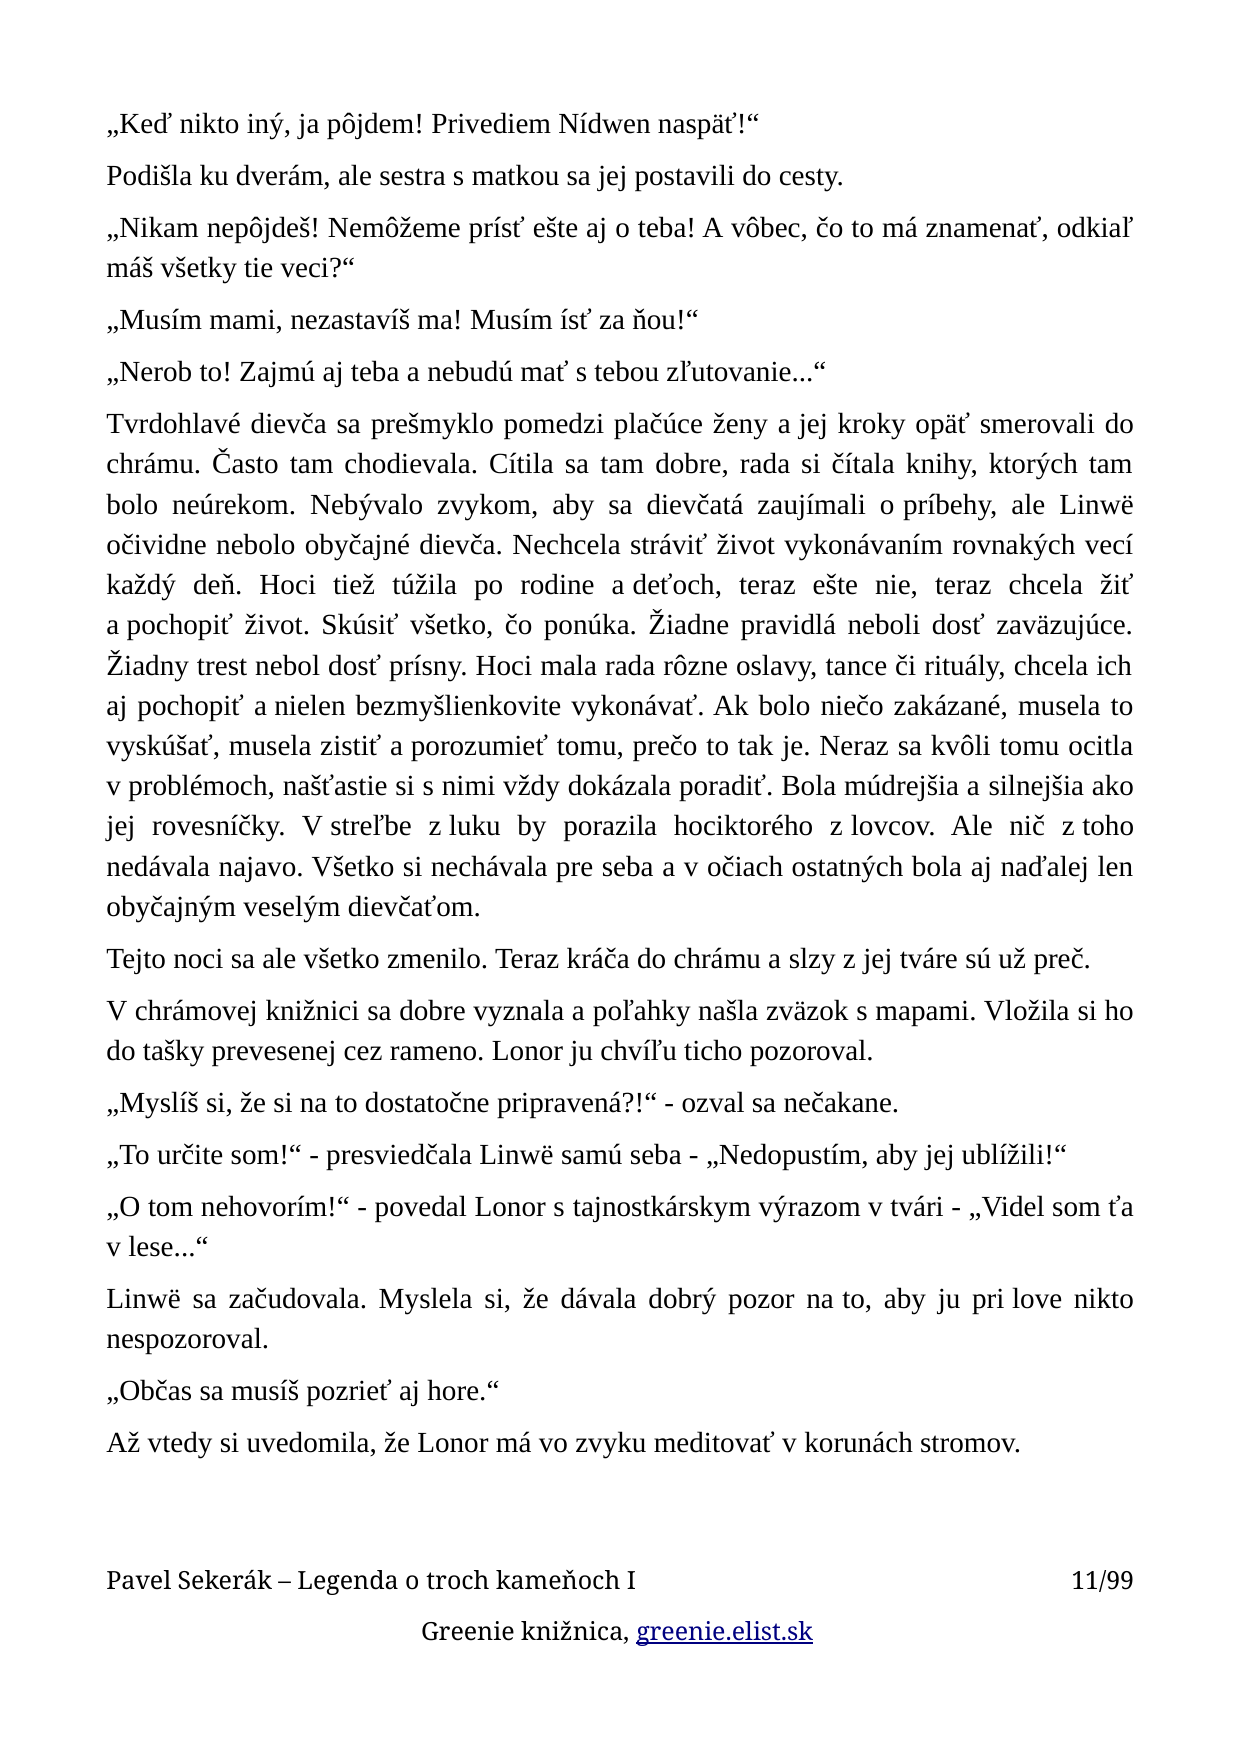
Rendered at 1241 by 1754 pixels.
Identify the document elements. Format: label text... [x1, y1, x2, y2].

text „Občas sa musíš pozrieť aj hore.“ [106, 1373, 1134, 1407]
text „To určite som!“ - presviedčala Linwë samú seba - „Nedopustím, aby jej ublížili!“ [106, 1137, 1134, 1171]
text V chrámovej knižnici sa dobre vyznala a poľahky našla zväzok s mapami. Vložila si ho do tašky prevesenej cez rameno. Lonor ju chvíľu ticho pozoroval. [106, 993, 1134, 1067]
text Tvrdohlavé dievča sa prešmyklo pomedzi plačúce ženy a jej kroky opäť smerovali do chrámu. Často tam chodievala. Cítila sa tam dobre, rada si čítala knihy, ktorých tam bolo neúrekom. Nebývalo zvykom, aby sa dievčatá zaujímali o príbehy, ale Linwë očividne nebolo obyčajné dievča. Nechcela stráviť život vykonávaním rovnakých vecí každý deň. Hoci tiež túžila po rodine a deťoch, teraz ešte nie, teraz chcela žiť a pochopiť život. Skúsiť všetko, čo ponúka. Žiadne pravidlá neboli dosť zaväzujúce. Žiadny trest nebol dosť prísny. Hoci mala rada rôzne oslavy, tance či rituály, chcela ich aj pochopiť a nielen bezmyšlienkovite vykonávať. Ak bolo niečo zakázané, musela to vyskúšať, musela zistiť a porozumieť tomu, prečo to tak je. Neraz sa kvôli tomu ocitla v problémoch, našťastie si s nimi vždy dokázala poradiť. Bola múdrejšia a silnejšia ako jej rovesníčky. V streľbe z luku by porazila hociktorého z lovcov. Ale nič z toho nedávala najavo. Všetko si nechávala pre seba a v očiach ostatných bola aj naďalej len obyčajným veselým dievčaťom. [106, 406, 1134, 922]
text „Nerob to! Zajmú aj teba a nebudú mať s tebou zľutovanie...“ [106, 354, 1134, 388]
text Linwë sa začudovala. Myslela si, že dávala dobrý pozor na to, aby ju pri love nikto nespozoroval. [106, 1281, 1134, 1355]
text „Musím mami, nezastavíš ma! Musím ísť za ňou!“ [106, 302, 1134, 336]
text Až vtedy si uvedomila, že Lonor má vo zvyku meditovať v korunách stromov. [106, 1425, 1134, 1459]
text „Nikam nepôjdeš! Nemôžeme prísť ešte aj o teba! A vôbec, čo to má znamenať, odkiaľ máš všetky tie veci?“ [106, 210, 1134, 284]
text Podišla ku dverám, ale sestra s matkou sa jej postavili do cesty. [106, 158, 1134, 192]
text „Keď nikto iný, ja pôjdem! Privediem Nídwen naspäť!“ [106, 106, 1134, 140]
text Tejto noci sa ale všetko zmenilo. Teraz kráča do chrámu a slzy z jej tváre sú už preč. [106, 941, 1134, 974]
text „Myslíš si, že si na to dostatočne pripravená?!“ - ozval sa nečakane. [106, 1085, 1134, 1118]
text „O tom nehovorím!“ - povedal Lonor s tajnostkárskym výrazom v tvári - „Videl som ťa v lese...“ [106, 1189, 1134, 1263]
